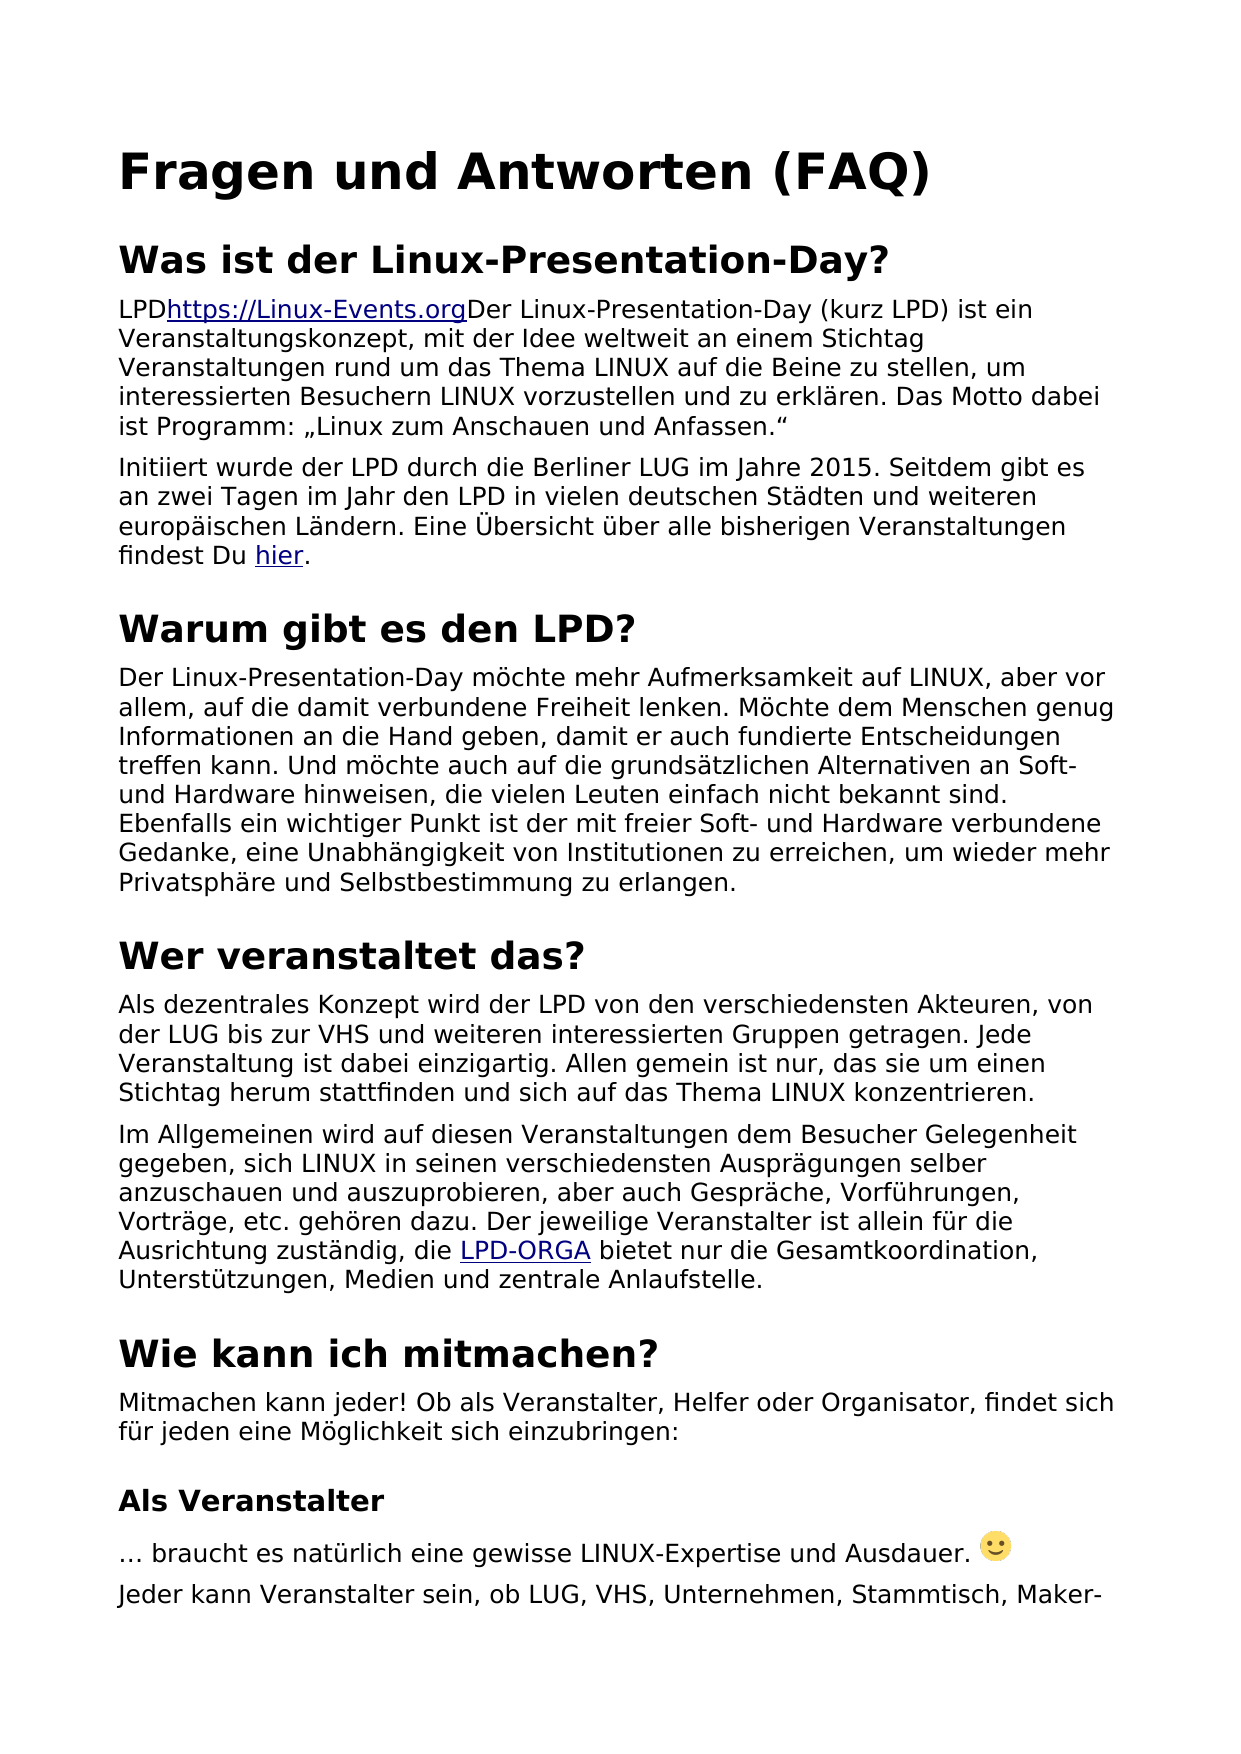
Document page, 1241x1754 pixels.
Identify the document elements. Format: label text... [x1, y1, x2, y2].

text Initiiert wurde der LPD durch die Berliner LUG im Jahre 2015. Seitdem gibt es an zwei Tagen im Jahr den LPD in vielen deutschen Städten und weiteren europäischen Ländern. Eine Übersicht über alle bisherigen Veranstaltungen findest Du hier. [118, 453, 1122, 570]
subtitle Warum gibt es den LPD? [118, 607, 1122, 651]
text Jeder kann Veranstalter sein, ob LUG, VHS, Unternehmen, Stammtisch, Maker- [118, 1580, 1122, 1609]
subtitle Wie kann ich mitmachen? [118, 1332, 1122, 1376]
text Im Allgemeinen wird auf diesen Veranstaltungen dem Besucher Gelegenheit gegeben, sich LINUX in seinen verschiedensten Ausprägungen selber anzuschauen und auszuprobieren, aber auch Gespräche, Vorführungen, Vorträge, etc. gehören dazu. Der jeweilige Veranstalter ist allein für die Ausrichtung zuständig, die LPD-ORGA bietet nur die Gesamtkoordination, Unterstützungen, Medien und zentrale Anlaufstelle. [118, 1120, 1122, 1295]
text Der Linux-Presentation-Day möchte mehr Aufmerksamkeit auf LINUX, aber vor allem, auf die damit verbundene Freiheit lenken. Möchte dem Menschen genug Informationen an die Hand geben, damit er auch fundierte Entscheidungen treffen kann. Und möchte auch auf die grundsätzlichen Alternativen an Soft- und Hardware hinweisen, die vielen Leuten einfach nicht bekannt sind. Ebenfalls ein wichtiger Punkt ist der mit freier Soft- und Hardware verbundene Gedanke, eine Unabhängigkeit von Institutionen zu erreichen, um wieder mehr Privatsphäre und Selbstbestimmung zu erlangen. [118, 664, 1122, 897]
text Als dezentrales Konzept wird der LPD von den verschiedensten Akteuren, von der LUG bis zur VHS und weiteren interessierten Gruppen getragen. Jede Veranstaltung ist dabei einzigartig. Allen gemein ist nur, das sie um einen Stichtag herum stattfinden und sich auf das Thema LINUX konzentrieren. [118, 991, 1122, 1107]
subtitle Was ist der Linux-Presentation-Day? [118, 239, 1122, 282]
text … braucht es natürlich eine gewisse LINUX-Expertise und Ausdauer. [118, 1531, 1122, 1568]
subtitle Wer veranstaltet das? [118, 934, 1122, 978]
picture [979, 1530, 1012, 1562]
subtitle Als Veranstalter [118, 1484, 1122, 1518]
text LPDhttps://Linux-Events.orgDer Linux-Presentation-Day (kurz LPD) ist ein Veranstaltungskonzept, mit der Idee weltweit an einem Stichtag Veranstaltungen rund um das Thema LINUX auf die Beine zu stellen, um interessierten Besuchern LINUX vorzustellen und zu erklären. Das Motto dabei ist Programm: „Linux zum Anschauen und Anfassen.“ [118, 295, 1122, 441]
subtitle Fragen und Antworten (FAQ) [118, 143, 1122, 201]
text Mitmachen kann jeder! Ob als Veranstalter, Helfer oder Organisator, findet sich für jeden eine Möglichkeit sich einzubringen: [118, 1388, 1122, 1447]
